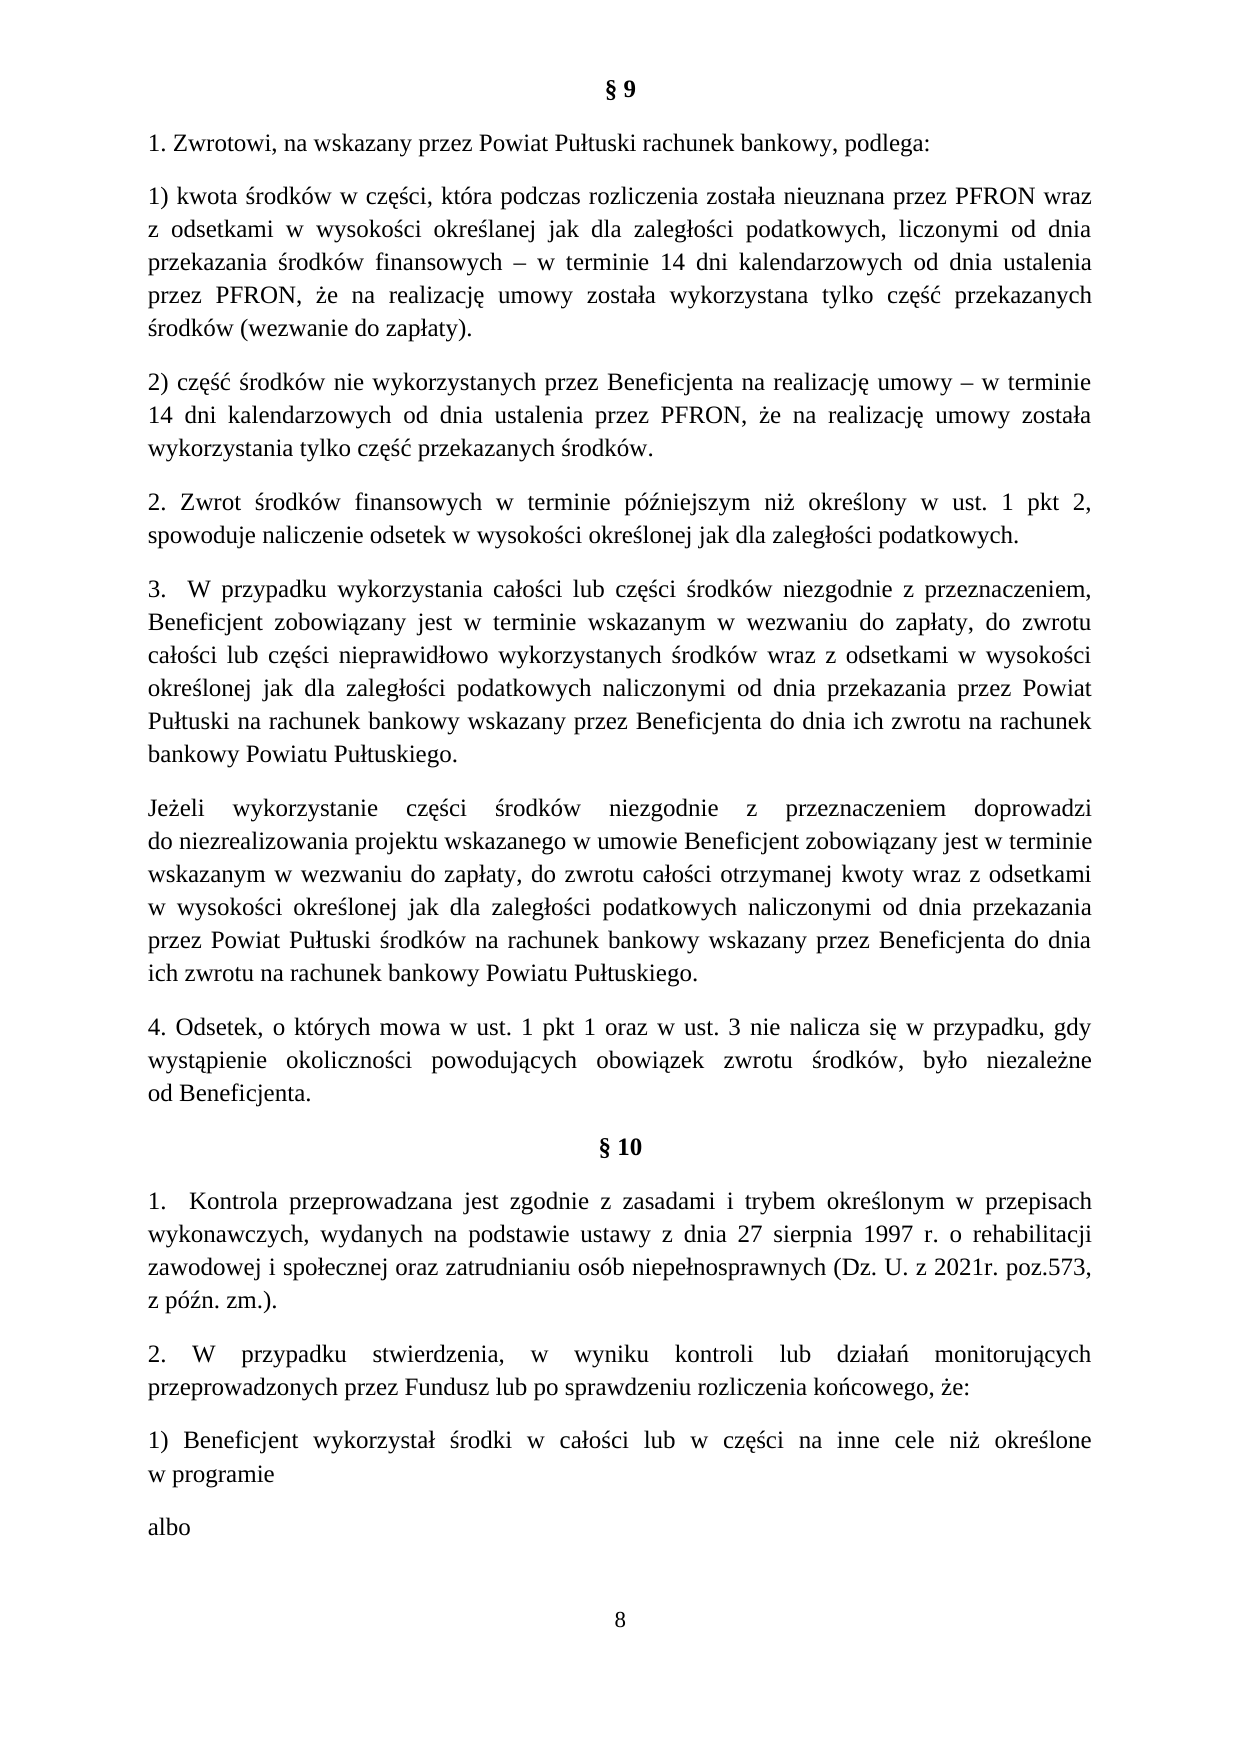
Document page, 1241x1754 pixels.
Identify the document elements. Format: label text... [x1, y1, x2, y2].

text § 10 [148, 1132, 1093, 1161]
text albo [148, 1512, 1093, 1541]
text 2. W przypadku stwierdzenia, w wyniku kontroli lub działań monitorujących przeprowadzonych przez Fundusz lub po sprawdzeniu rozliczenia końcowego, że: [148, 1339, 1093, 1401]
text 2. Zwrot środków finansowych w terminie późniejszym niż określony w ust. 1 pkt 2, spowoduje naliczenie odsetek w wysokości określonej jak dla zaległości podatkowych. [148, 487, 1093, 549]
text 1) Beneficjent wykorzystał środki w całości lub w części na inne cele niż określone w programie [148, 1426, 1093, 1487]
text 4. Odsetek, o których mowa w ust. 1 pkt 1 oraz w ust. 3 nie nalicza się w przypadku, gdy wystąpienie okoliczności powodujących obowiązek zwrotu środków, było niezależne od Beneficjenta. [148, 1012, 1093, 1107]
text 1. Zwrotowi, na wskazany przez Powiat Pułtuski rachunek bankowy, podlega: [148, 128, 1093, 156]
text 2) część środków nie wykorzystanych przez Beneficjenta na realizację umowy – w terminie 14 dni kalendarzowych od dnia ustalenia przez PFRON, że na realizację umowy została wykorzystania tylko część przekazanych środków. [148, 367, 1093, 462]
text Jeżeli wykorzystanie części środków niezgodnie z przeznaczeniem doprowadzi do niezrealizowania projektu wskazanego w umowie Beneficjent zobowiązany jest w terminie wskazanym w wezwaniu do zapłaty, do zwrotu całości otrzymanej kwoty wraz z odsetkami w wysokości określonej jak dla zaległości podatkowych naliczonymi od dnia przekazania przez Powiat Pułtuski środków na rachunek bankowy wskazany przez Beneficjenta do dnia ich zwrotu na rachunek bankowy Powiatu Pułtuskiego. [148, 793, 1093, 987]
text § 9 [148, 74, 1093, 102]
text 1. Kontrola przeprowadzana jest zgodnie z zasadami i trybem określonym w przepisach wykonawczych, wydanych na podstawie ustawy z dnia 27 sierpnia 1997 r. o rehabilitacji zawodowej i społecznej oraz zatrudnianiu osób niepełnosprawnych (Dz. U. z 2021r. poz.573, z późn. zm.). [148, 1186, 1093, 1314]
text 3. W przypadku wykorzystania całości lub części środków niezgodnie z przeznaczeniem, Beneficjent zobowiązany jest w terminie wskazanym w wezwaniu do zapłaty, do zwrotu całości lub części nieprawidłowo wykorzystanych środków wraz z odsetkami w wysokości określonej jak dla zaległości podatkowych naliczonymi od dnia przekazania przez Powiat Pułtuski na rachunek bankowy wskazany przez Beneficjenta do dnia ich zwrotu na rachunek bankowy Powiatu Pułtuskiego. [148, 574, 1093, 768]
text 1) kwota środków w części, która podczas rozliczenia została nieuznana przez PFRON wraz z odsetkami w wysokości określanej jak dla zaległości podatkowych, liczonymi od dnia przekazania środków finansowych – w terminie 14 dni kalendarzowych od dnia ustalenia przez PFRON, że na realizację umowy została wykorzystana tylko część przekazanych środków (wezwanie do zapłaty). [148, 181, 1093, 342]
